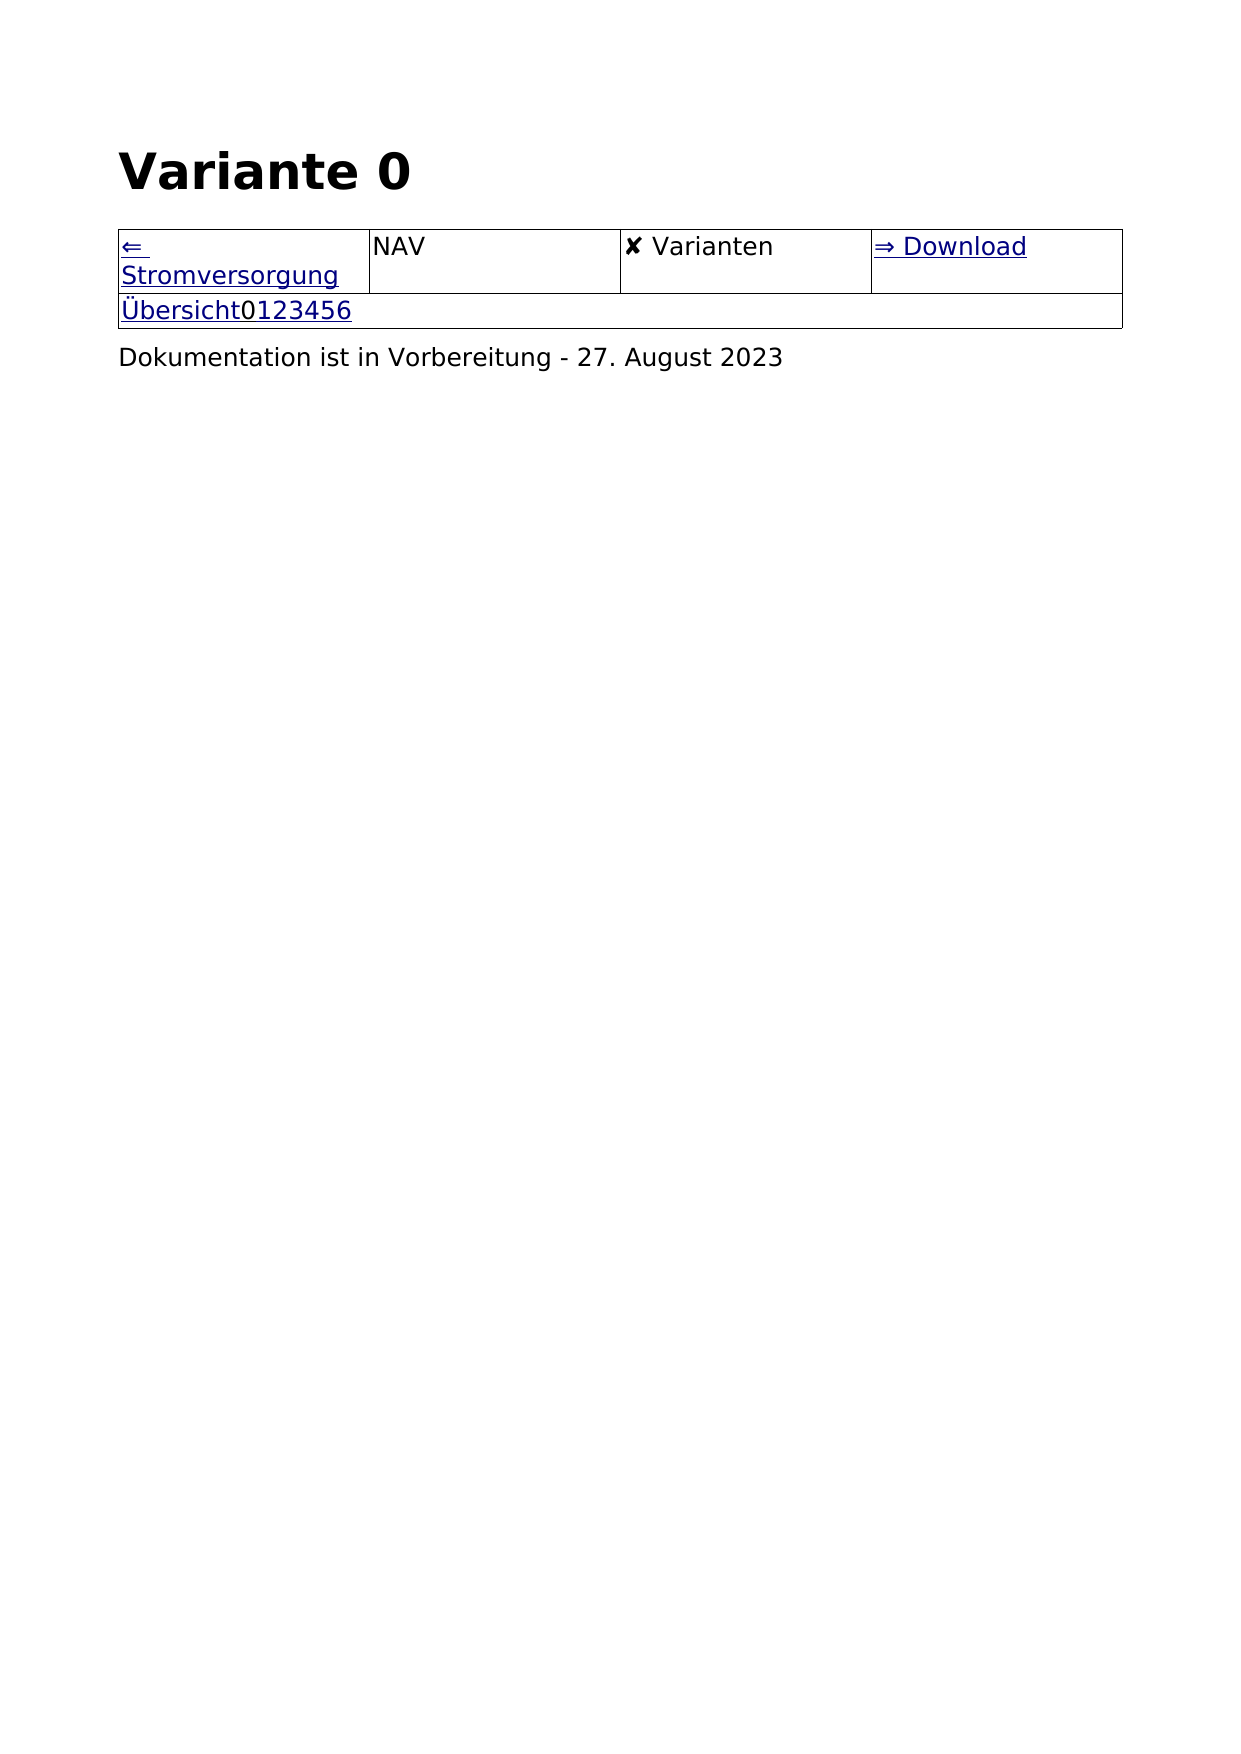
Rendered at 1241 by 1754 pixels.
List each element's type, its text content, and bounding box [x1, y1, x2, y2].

table_header ✘ Varianten [621, 230, 871, 293]
table_cell Übersicht0123456 [119, 294, 1122, 328]
text Dokumentation ist in Vorbereitung - 27. August 2023 [118, 343, 1122, 372]
subtitle Variante 0 [118, 143, 1122, 201]
table_header ⇒ Download [872, 230, 1122, 293]
table_header NAV [370, 230, 620, 293]
table_header ⇐ Stromversorgung [119, 230, 369, 293]
